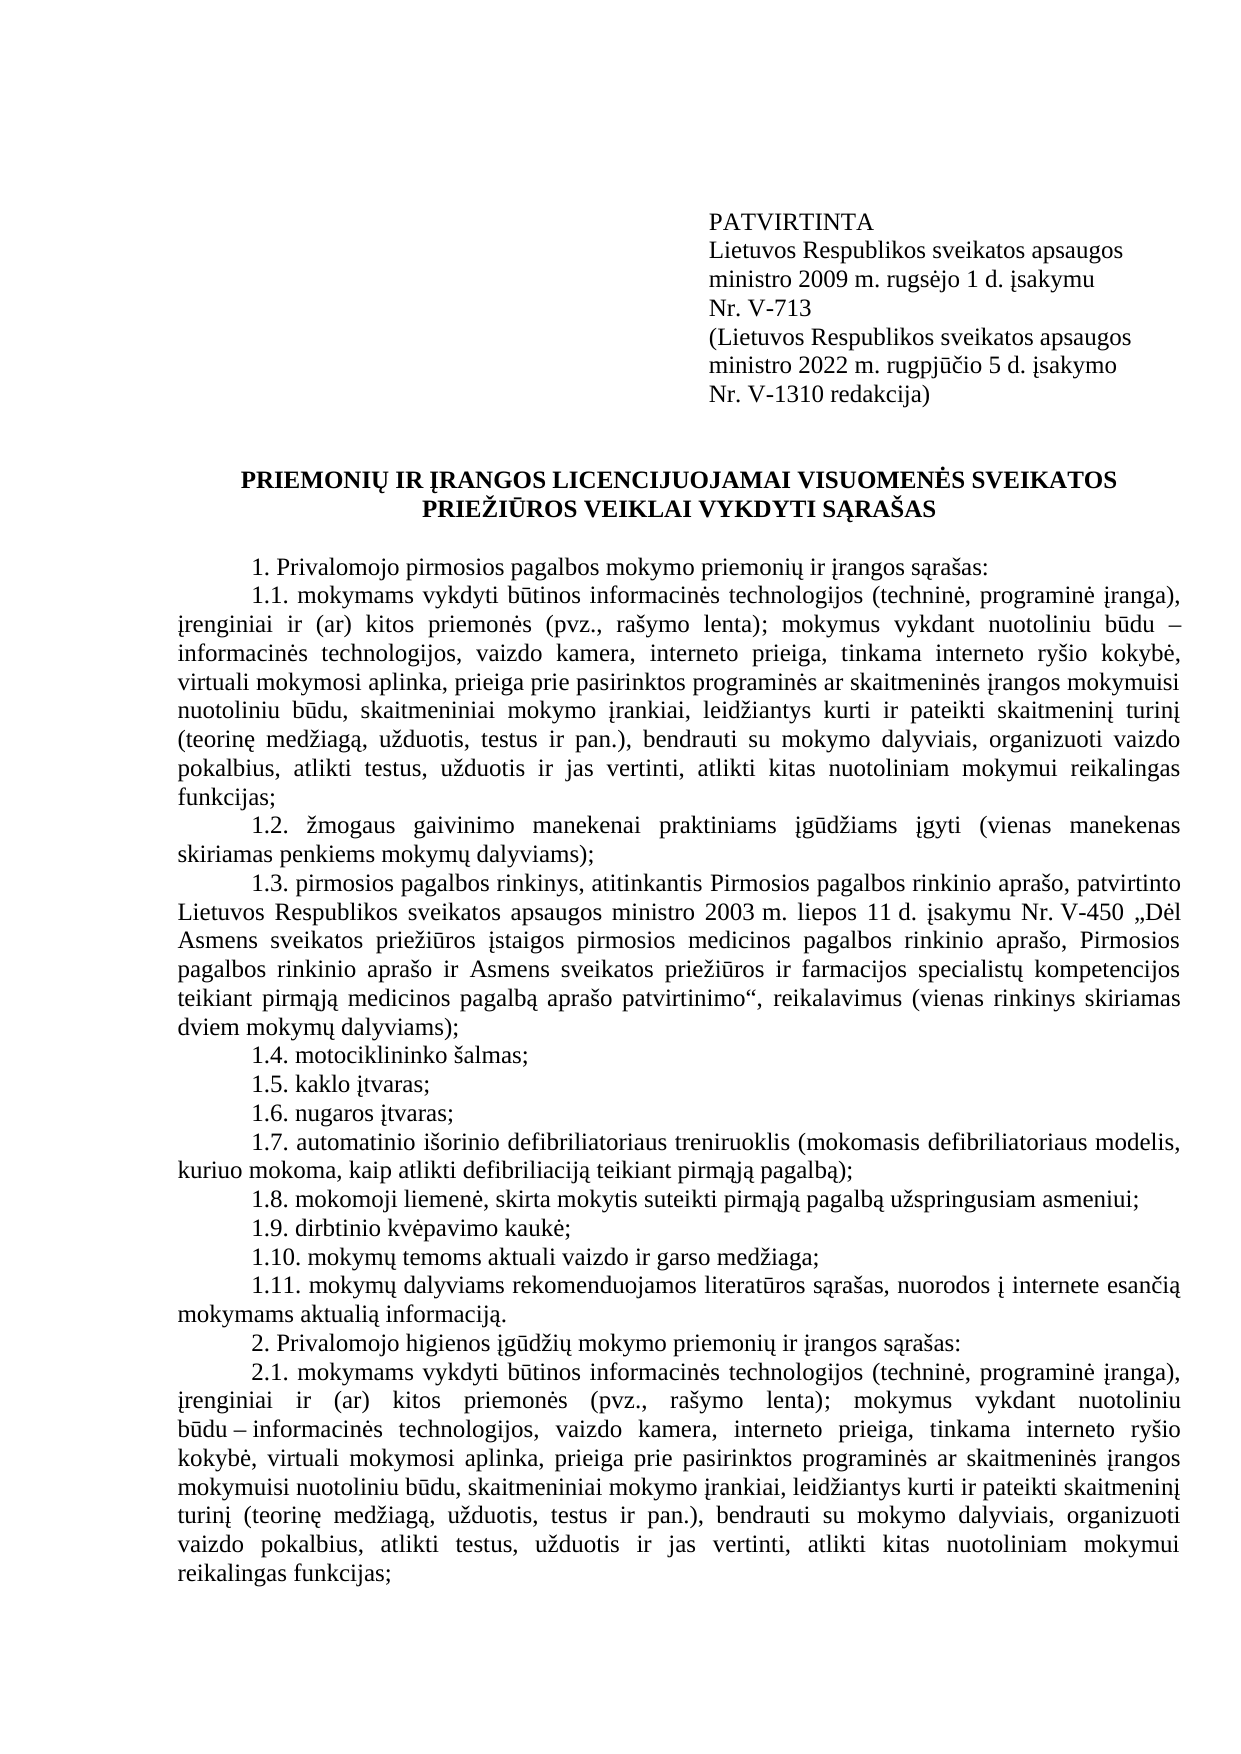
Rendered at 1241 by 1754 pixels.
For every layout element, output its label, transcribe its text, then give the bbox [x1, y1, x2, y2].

text 1.9. dirbtinio kvėpavimo kaukė; [177, 1213, 1181, 1242]
text PATVIRTINTA [709, 207, 1181, 235]
text Nr. V-1310 redakcija) [709, 379, 1181, 408]
text 1.8. mokomoji liemenė, skirta mokytis suteikti pirmąją pagalbą užspringusiam asmeniui; [177, 1184, 1181, 1213]
text 1.2. žmogaus gaivinimo manekenai praktiniams įgūdžiams įgyti (vienas manekenas skiriamas penkiems mokymų dalyviams); [177, 810, 1181, 868]
text 1.6. nugaros įtvaras; [177, 1098, 1181, 1127]
text 1.5. kaklo įtvaras; [177, 1069, 1181, 1098]
text 2.1. mokymams vykdyti būtinos informacinės technologijos (techninė, programinė įranga), įrenginiai ir (ar) kitos priemonės (pvz., rašymo lenta); mokymus vykdant nuotoliniu būdu – informacinės technologijos, vaizdo kamera, interneto prieiga, tinkama interneto ryšio kokybė, virtuali mokymosi aplinka, prieiga prie pasirinktos programinės ar skaitmeninės įrangos mokymuisi nuotoliniu būdu, skaitmeniniai mokymo įrankiai, leidžiantys kurti ir pateikti skaitmeninį turinį (teorinę medžiagą, užduotis, testus ir pan.), bendrauti su mokymo dalyviais, organizuoti vaizdo pokalbius, atlikti testus, užduotis ir jas vertinti, atlikti kitas nuotoliniam mokymui reikalingas funkcijas; [177, 1357, 1181, 1587]
text ministro 2022 m. rugpjūčio 5 d. įsakymo [709, 350, 1181, 379]
text (Lietuvos Respublikos sveikatos apsaugos [177, 322, 1181, 350]
text Lietuvos Respublikos sveikatos apsaugos [177, 235, 1181, 264]
text 1.3. pirmosios pagalbos rinkinys, atitinkantis Pirmosios pagalbos rinkinio aprašo, patvirtinto Lietuvos Respublikos sveikatos apsaugos ministro 2003 m. liepos 11 d. įsakymu Nr. V-450 „Dėl Asmens sveikatos priežiūros įstaigos pirmosios medicinos pagalbos rinkinio aprašo, Pirmosios pagalbos rinkinio aprašo ir Asmens sveikatos priežiūros ir farmacijos specialistų kompetencijos teikiant pirmąją medicinos pagalbą aprašo patvirtinimo“, reikalavimus (vienas rinkinys skiriamas dviem mokymų dalyviams); [177, 868, 1181, 1040]
text 1.1. mokymams vykdyti būtinos informacinės technologijos (techninė, programinė įranga), įrenginiai ir (ar) kitos priemonės (pvz., rašymo lenta); mokymus vykdant nuotoliniu būdu – informacinės technologijos, vaizdo kamera, interneto prieiga, tinkama interneto ryšio kokybė, virtuali mokymosi aplinka, prieiga prie pasirinktos programinės ar skaitmeninės įrangos mokymuisi nuotoliniu būdu, skaitmeniniai mokymo įrankiai, leidžiantys kurti ir pateikti skaitmeninį turinį (teorinę medžiagą, užduotis, testus ir pan.), bendrauti su mokymo dalyviais, organizuoti vaizdo pokalbius, atlikti testus, užduotis ir jas vertinti, atlikti kitas nuotoliniam mokymui reikalingas funkcijas; [177, 580, 1181, 810]
text PRIEMONIŲ IR ĮRANGOS LICENCIJUOJAMAI VISUOMENĖS SVEIKATOS PRIEŽIŪROS VEIKLAI VYKDYTI SĄRAŠAS [177, 465, 1181, 523]
text 1.7. automatinio išorinio defibriliatoriaus treniruoklis (mokomasis defibriliatoriaus modelis, kuriuo mokoma, kaip atlikti defibriliaciją teikiant pirmąją pagalbą); [177, 1127, 1181, 1184]
text 1. Privalomojo pirmosios pagalbos mokymo priemonių ir įrangos sąrašas: [177, 552, 1181, 580]
text 2. Privalomojo higienos įgūdžių mokymo priemonių ir įrangos sąrašas: [177, 1328, 1181, 1357]
text ministro 2009 m. rugsėjo 1 d. įsakymu [177, 264, 1181, 293]
text 1.4. motociklininko šalmas; [177, 1040, 1181, 1069]
text 1.11. mokymų dalyviams rekomenduojamos literatūros sąrašas, nuorodos į internete esančią mokymams aktualią informaciją. [177, 1270, 1181, 1328]
text 1.10. mokymų temoms aktuali vaizdo ir garso medžiaga; [177, 1242, 1181, 1270]
text Nr. V-713 [177, 293, 1181, 322]
